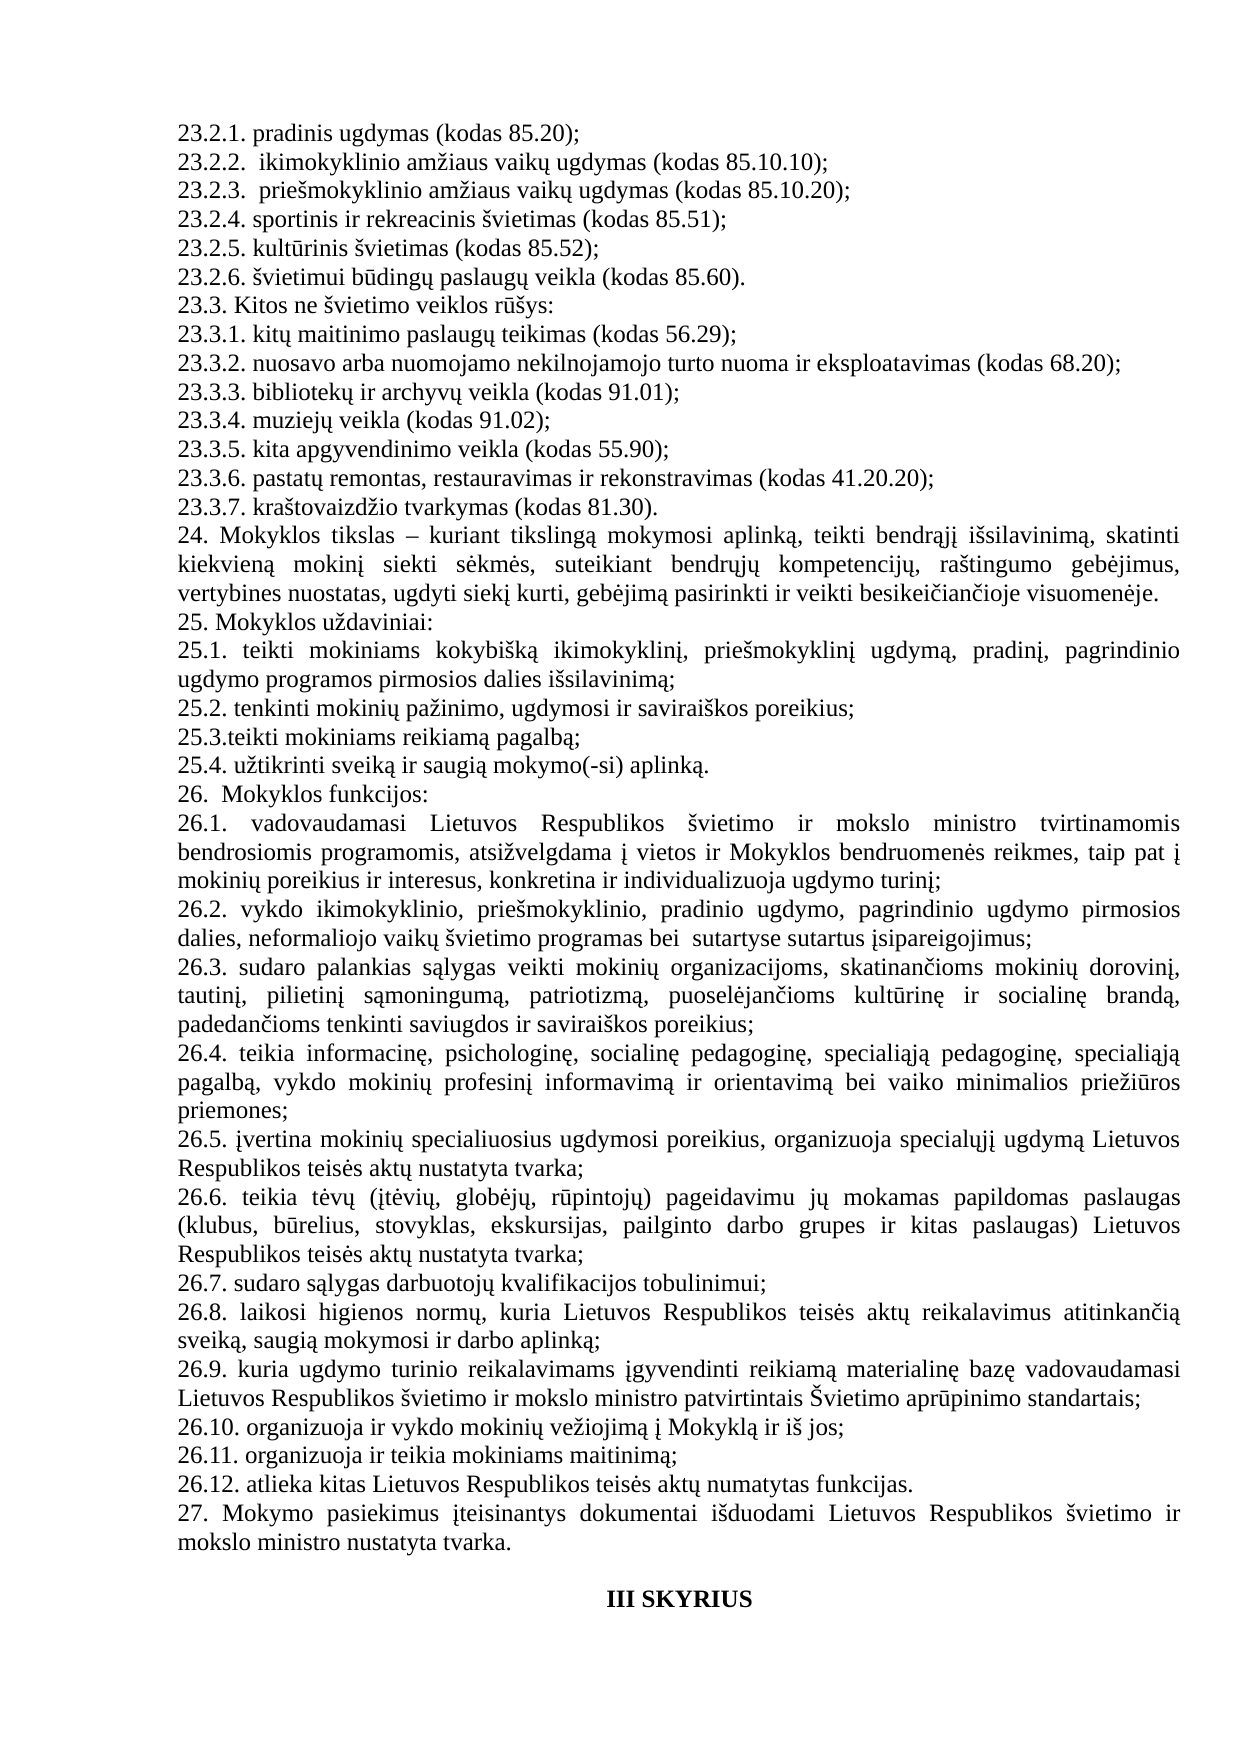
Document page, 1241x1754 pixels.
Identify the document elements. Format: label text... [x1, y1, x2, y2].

text 24. Mokyklos tikslas – kuriant tikslingą mokymosi aplinką, teikti bendrąjį išsilavinimą, skatinti kiekvieną mokinį siekti sėkmės, suteikiant bendrųjų kompetencijų, raštingumo gebėjimus, vertybines nuostatas, ugdyti siekį kurti, gebėjimą pasirinkti ir veikti besikeičiančioje visuomenėje. [177, 521, 1181, 607]
text 23.2.3. priešmokyklinio amžiaus vaikų ugdymas (kodas 85.10.20); [177, 176, 1181, 204]
text 23.2.6. švietimui būdingų paslaugų veikla (kodas 85.60). [177, 262, 1181, 291]
text 25.2. tenkinti mokinių pažinimo, ugdymosi ir saviraiškos poreikius; [177, 693, 1181, 722]
text 26.8. laikosi higienos normų, kuria Lietuvos Respublikos teisės aktų reikalavimus atitinkančią sveiką, saugią mokymosi ir darbo aplinką; [177, 1297, 1181, 1354]
text 27. Mokymo pasiekimus įteisinantys dokumentai išduodami Lietuvos Respublikos švietimo ir mokslo ministro nustatyta tvarka. [177, 1498, 1181, 1556]
text 23.2.5. kultūrinis švietimas (kodas 85.52); [177, 233, 1181, 262]
text 26.10. organizuoja ir vykdo mokinių vežiojimą į Mokyklą ir iš jos; [177, 1412, 1181, 1441]
text 25. Mokyklos uždaviniai: [177, 607, 1181, 636]
text 26.3. sudaro palankias sąlygas veikti mokinių organizacijoms, skatinančioms mokinių dorovinį, tautinį, pilietinį sąmoningumą, patriotizmą, puoselėjančioms kultūrinę ir socialinę brandą, padedančioms tenkinti saviugdos ir saviraiškos poreikius; [177, 952, 1181, 1038]
text 23.3.4. muziejų veikla (kodas 91.02); [177, 406, 1181, 434]
text 26.1. vadovaudamasi Lietuvos Respublikos švietimo ir mokslo ministro tvirtinamomis bendrosiomis programomis, atsižvelgdama į vietos ir Mokyklos bendruomenės reikmes, taip pat į mokinių poreikius ir interesus, konkretina ir individualizuoja ugdymo turinį; [177, 808, 1181, 894]
text 23.3.6. pastatų remontas, restauravimas ir rekonstravimas (kodas 41.20.20); [177, 463, 1181, 492]
text 23.2.2. ikimokyklinio amžiaus vaikų ugdymas (kodas 85.10.10); [177, 147, 1181, 176]
text 23.3. Kitos ne švietimo veiklos rūšys: [177, 291, 1181, 319]
text 26.7. sudaro sąlygas darbuotojų kvalifikacijos tobulinimui; [177, 1268, 1181, 1297]
text III SKYRIUS [177, 1584, 1181, 1613]
text 23.3.3. bibliotekų ir archyvų veikla (kodas 91.01); [177, 377, 1181, 406]
text 25.4. užtikrinti sveiką ir saugią mokymo(-si) aplinką. [177, 751, 1181, 779]
text 26.6. teikia tėvų (įtėvių, globėjų, rūpintojų) pageidavimu jų mokamas papildomas paslaugas (klubus, būrelius, stovyklas, ekskursijas, pailginto darbo grupes ir kitas paslaugas) Lietuvos Respublikos teisės aktų nustatyta tvarka; [177, 1182, 1181, 1268]
text 26.11. organizuoja ir teikia mokiniams maitinimą; [177, 1441, 1181, 1469]
text 26.2. vykdo ikimokyklinio, priešmokyklinio, pradinio ugdymo, pagrindinio ugdymo pirmosios dalies, neformaliojo vaikų švietimo programas bei sutartyse sutartus įsipareigojimus; [177, 894, 1181, 952]
text 23.3.7. kraštovaizdžio tvarkymas (kodas 81.30). [177, 492, 1181, 521]
text 26.4. teikia informacinę, psichologinę, socialinę pedagoginę, specialiąją pedagoginę, specialiąją pagalbą, vykdo mokinių profesinį informavimą ir orientavimą bei vaiko minimalios priežiūros priemones; [177, 1038, 1181, 1124]
text 23.2.4. sportinis ir rekreacinis švietimas (kodas 85.51); [177, 204, 1181, 233]
text 26.5. įvertina mokinių specialiuosius ugdymosi poreikius, organizuoja specialųjį ugdymą Lietuvos Respublikos teisės aktų nustatyta tvarka; [177, 1124, 1181, 1182]
text 23.3.5. kita apgyvendinimo veikla (kodas 55.90); [177, 434, 1181, 463]
text 26.9. kuria ugdymo turinio reikalavimams įgyvendinti reikiamą materialinę bazę vadovaudamasi Lietuvos Respublikos švietimo ir mokslo ministro patvirtintais Švietimo aprūpinimo standartais; [177, 1354, 1181, 1412]
text 23.2.1. pradinis ugdymas (kodas 85.20); [177, 118, 1181, 147]
text 25.3.teikti mokiniams reikiamą pagalbą; [177, 722, 1181, 751]
text 23.3.1. kitų maitinimo paslaugų teikimas (kodas 56.29); [177, 319, 1181, 348]
text 26.12. atlieka kitas Lietuvos Respublikos teisės aktų numatytas funkcijas. [177, 1469, 1181, 1498]
text 25.1. teikti mokiniams kokybišką ikimokyklinį, priešmokyklinį ugdymą, pradinį, pagrindinio ugdymo programos pirmosios dalies išsilavinimą; [177, 636, 1181, 693]
text 23.3.2. nuosavo arba nuomojamo nekilnojamojo turto nuoma ir eksploatavimas (kodas 68.20); [177, 348, 1181, 377]
text 26. Mokyklos funkcijos: [177, 779, 1181, 808]
